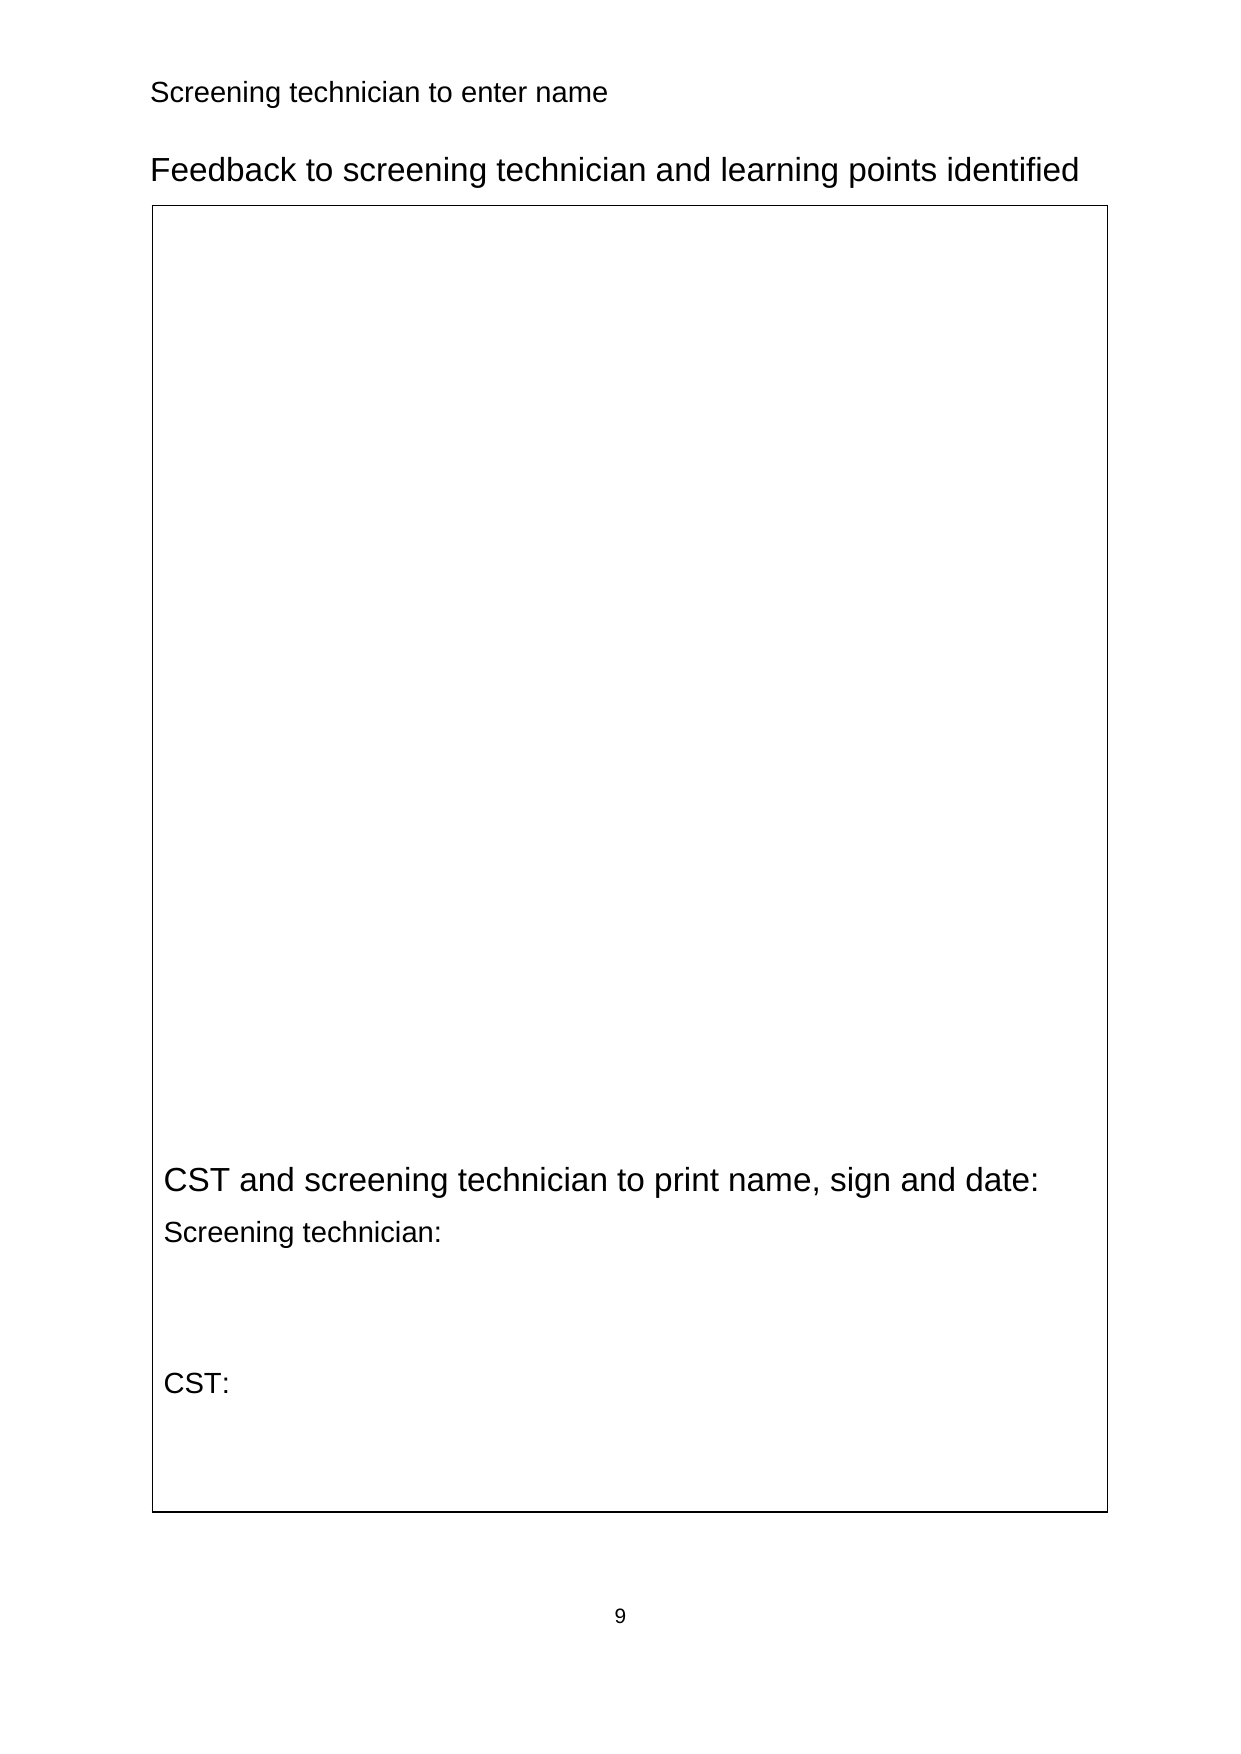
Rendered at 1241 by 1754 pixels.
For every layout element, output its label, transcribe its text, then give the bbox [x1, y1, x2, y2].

text Feedback to screening technician and learning points identified [150, 150, 1090, 188]
table_header CST and screening technician to print name, sign and date: Screening technician: CST: [153, 206, 1107, 1511]
